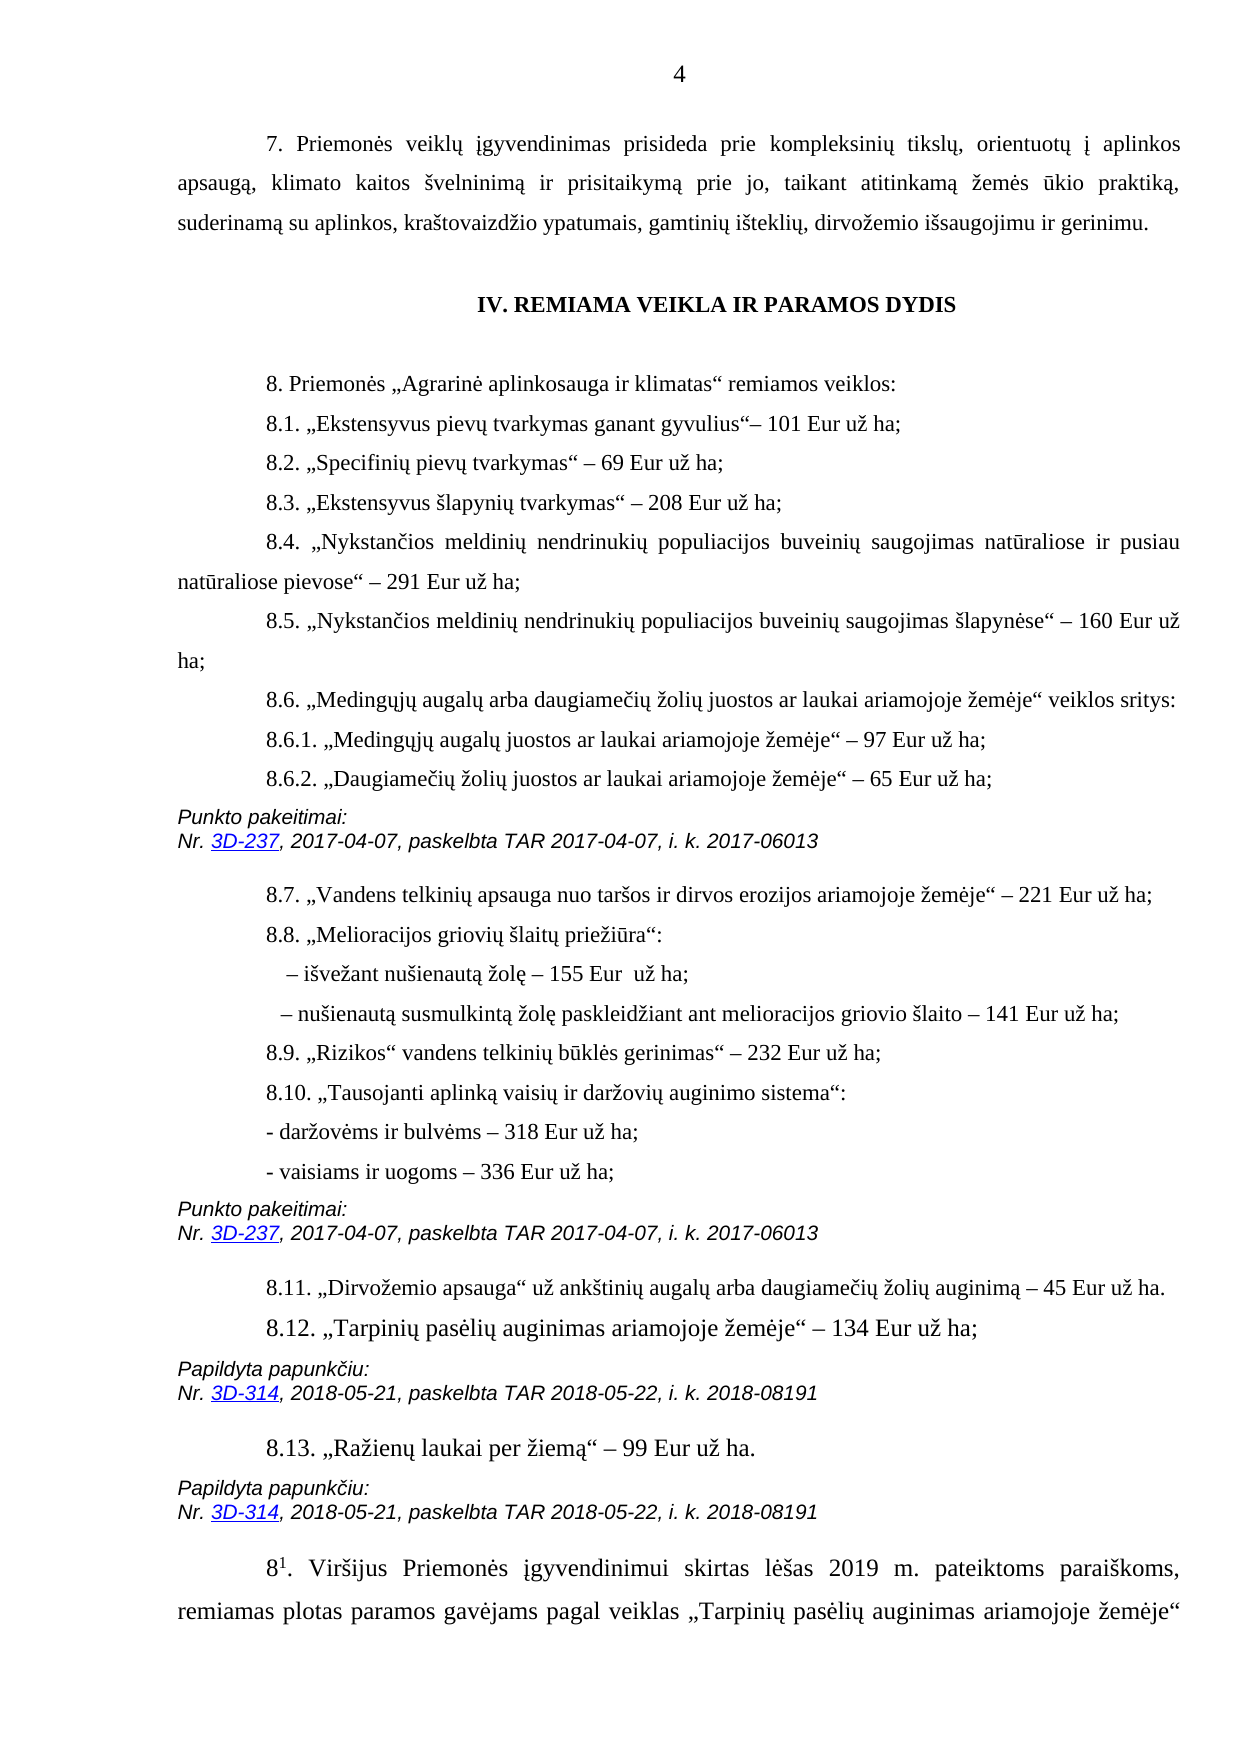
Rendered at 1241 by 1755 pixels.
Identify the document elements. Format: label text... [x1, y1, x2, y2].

text 8.2. „Specifinių pievų tvarkymas“ – 69 Eur už ha; [177, 449, 1181, 476]
text 8.11. „Dirvožemio apsauga“ už ankštinių augalų arba daugiamečių žolių auginimą – 45 Eur už ha. [177, 1274, 1181, 1300]
text 8.12. „Tarpinių pasėlių auginimas ariamojoje žemėje“ – 134 Eur už ha; [177, 1313, 1181, 1342]
text 8.5. „Nykstančios meldinių nendrinukių populiacijos buveinių saugojimas šlapynėse“ – 160 Eur už ha; [177, 607, 1181, 673]
text 8.1. „Ekstensyvus pievų tvarkymas ganant gyvulius“– 101 Eur už ha; [177, 410, 1181, 436]
text 8. Priemonės „Agrarinė aplinkosauga ir klimatas“ remiamos veiklos: [177, 370, 1181, 397]
text 8.6.2. „Daugiamečių žolių juostos ar laukai ariamojoje žemėje“ – 65 Eur už ha; [177, 765, 1181, 792]
text Nr. 3D-314, 2018-05-21, paskelbta TAR 2018-05-22, i. k. 2018-08191 [177, 1500, 1181, 1524]
text IV. REMIAMA VEIKLA IR PARAMOS DYDIS [177, 291, 1181, 318]
text Nr. 3D-237, 2017-04-07, paskelbta TAR 2017-04-07, i. k. 2017-06013 [177, 829, 1181, 853]
text - vaisiams ir uogoms – 336 Eur už ha; [177, 1158, 1181, 1184]
text 8.4. „Nykstančios meldinių nendrinukių populiacijos buveinių saugojimas natūraliose ir pusiau natūraliose pievose“ – 291 Eur už ha; [177, 528, 1181, 594]
text – išvežant nušienautą žolę – 155 Eur už ha; [281, 960, 1181, 987]
text 8.9. „Rizikos“ vandens telkinių būklės gerinimas“ – 232 Eur už ha; [177, 1039, 1181, 1066]
text 8.10. „Tausojanti aplinką vaisių ir daržovių auginimo sistema“: [177, 1079, 1181, 1105]
text 81. Viršijus Priemonės įgyvendinimui skirtas lėšas 2019 m. pateiktoms paraiškoms, remiamas plotas paramos gavėjams pagal veiklas „Tarpinių pasėlių auginimas ariamojoje žemėje“ [177, 1553, 1181, 1625]
text Nr. 3D-314, 2018-05-21, paskelbta TAR 2018-05-22, i. k. 2018-08191 [177, 1380, 1181, 1404]
text 8.6.1. „Medingųjų augalų juostos ar laukai ariamojoje žemėje“ – 97 Eur už ha; [177, 726, 1181, 752]
text - daržovėms ir bulvėms – 318 Eur už ha; [177, 1118, 1181, 1144]
text Punkto pakeitimai: [177, 1197, 1181, 1221]
text 7. Priemonės veiklų įgyvendinimas prisideda prie kompleksinių tikslų, orientuotų į aplinkos apsaugą, klimato kaitos švelninimą ir prisitaikymą prie jo, taikant atitinkamą žemės ūkio praktiką, suderinamą su aplinkos, kraštovaizdžio ypatumais, gamtinių išteklių, dirvožemio išsaugojimu ir gerinimu. [177, 130, 1181, 235]
text Papildyta papunkčiu: [177, 1476, 1181, 1500]
text Nr. 3D-237, 2017-04-07, paskelbta TAR 2017-04-07, i. k. 2017-06013 [177, 1221, 1181, 1245]
text 8.6. „Medingųjų augalų arba daugiamečių žolių juostos ar laukai ariamojoje žemėje“ veiklos sritys: [177, 686, 1181, 713]
text 8.3. „Ekstensyvus šlapynių tvarkymas“ – 208 Eur už ha; [177, 489, 1181, 515]
text 8.13. „Ražienų laukai per žiemą“ – 99 Eur už ha. [177, 1433, 1181, 1462]
text Papildyta papunkčiu: [177, 1356, 1181, 1380]
text 8.7. „Vandens telkinių apsauga nuo taršos ir dirvos erozijos ariamojoje žemėje“ – 221 Eur už ha; [177, 881, 1181, 908]
text 8.8. „Melioracijos griovių šlaitų priežiūra“: [177, 921, 1181, 947]
text – nušienautą susmulkintą žolę paskleidžiant ant melioracijos griovio šlaito – 141 Eur už ha; [281, 1000, 1181, 1026]
text Punkto pakeitimai: [177, 805, 1181, 829]
